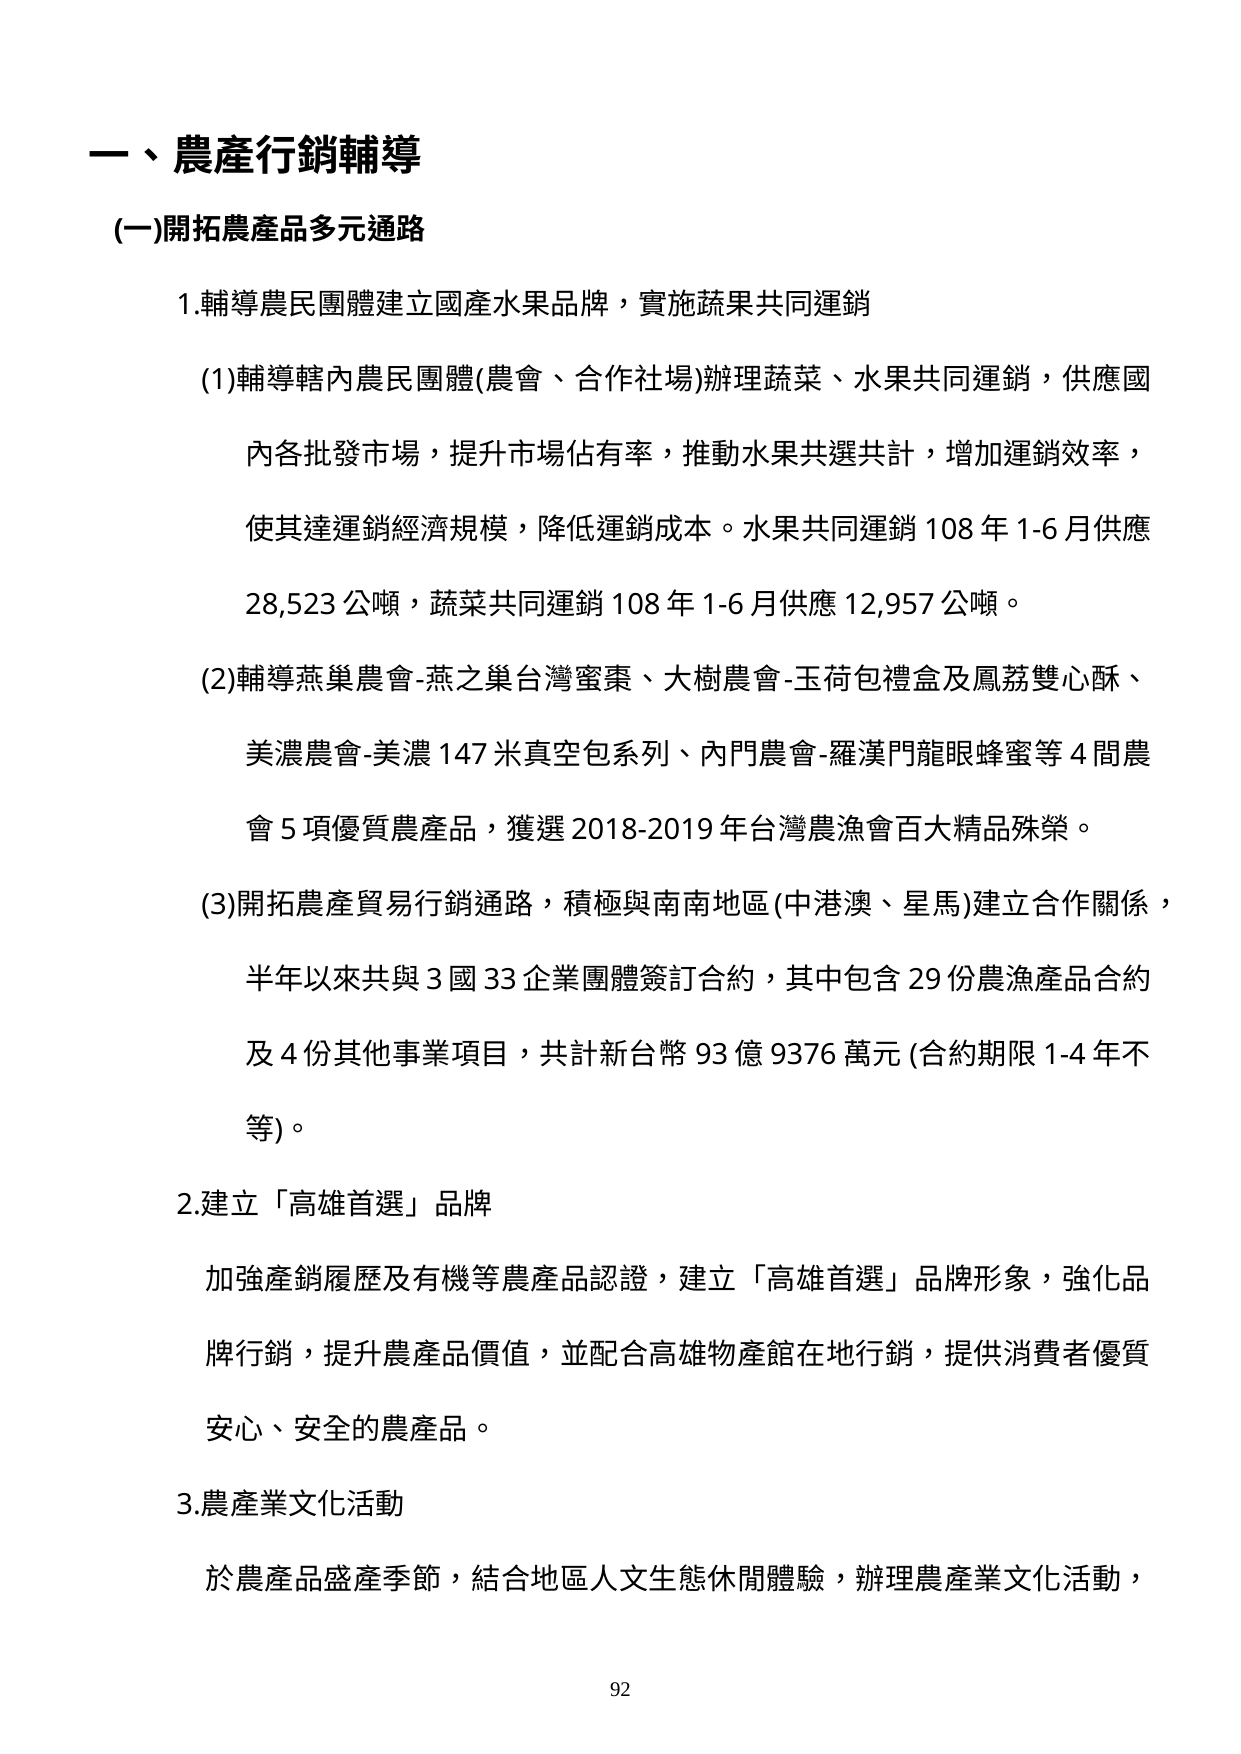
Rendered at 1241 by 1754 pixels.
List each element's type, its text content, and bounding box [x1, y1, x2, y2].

text (2)輔導燕巢農會-燕之巢台灣蜜棗、大樹農會-玉荷包禮盒及鳳荔雙心酥、美濃農會-美濃147米真空包系列、內門農會-羅漢門龍眼蜂蜜等4間農會5項優質農產品，獲選2018-2019年台灣農漁會百大精品殊榮。 [201, 633, 1152, 858]
text 1.輔導農民團體建立國產水果品牌，實施蔬果共同運銷 [176, 258, 1152, 333]
text 一、農產行銷輔導 [89, 108, 1152, 183]
text (一)開拓農產品多元通路 [114, 183, 1152, 258]
text (3)開拓農產貿易行銷通路，積極與南南地區(中港澳、星馬)建立合作關係，半年以來共與3國33企業團體簽訂合約，其中包含29份農漁產品合約及4份其他事業項目，共計新台幣93億9376萬元 (合約期限1-4年不等)。 [201, 858, 1152, 1158]
text (1)輔導轄內農民團體(農會、合作社場)辦理蔬菜、水果共同運銷，供應國內各批發市場，提升市場佔有率，推動水果共選共計，增加運銷效率，使其達運銷經濟規模，降低運銷成本。水果共同運銷108年1-6月供應28,523公噸，蔬菜共同運銷108年1-6月供應12,957公噸。 [201, 333, 1152, 633]
text 2.建立「高雄首選」品牌 加強產銷履歷及有機等農產品認證，建立「高雄首選」品牌形象，強化品牌行銷，提升農產品價值，並配合高雄物產館在地行銷，提供消費者優質安心、安全的農產品。 [176, 1158, 1152, 1458]
text 3.農產業文化活動 於農產品盛產季節，結合地區人文生態休閒體驗，辦理農產業文化活動， [176, 1458, 1152, 1608]
